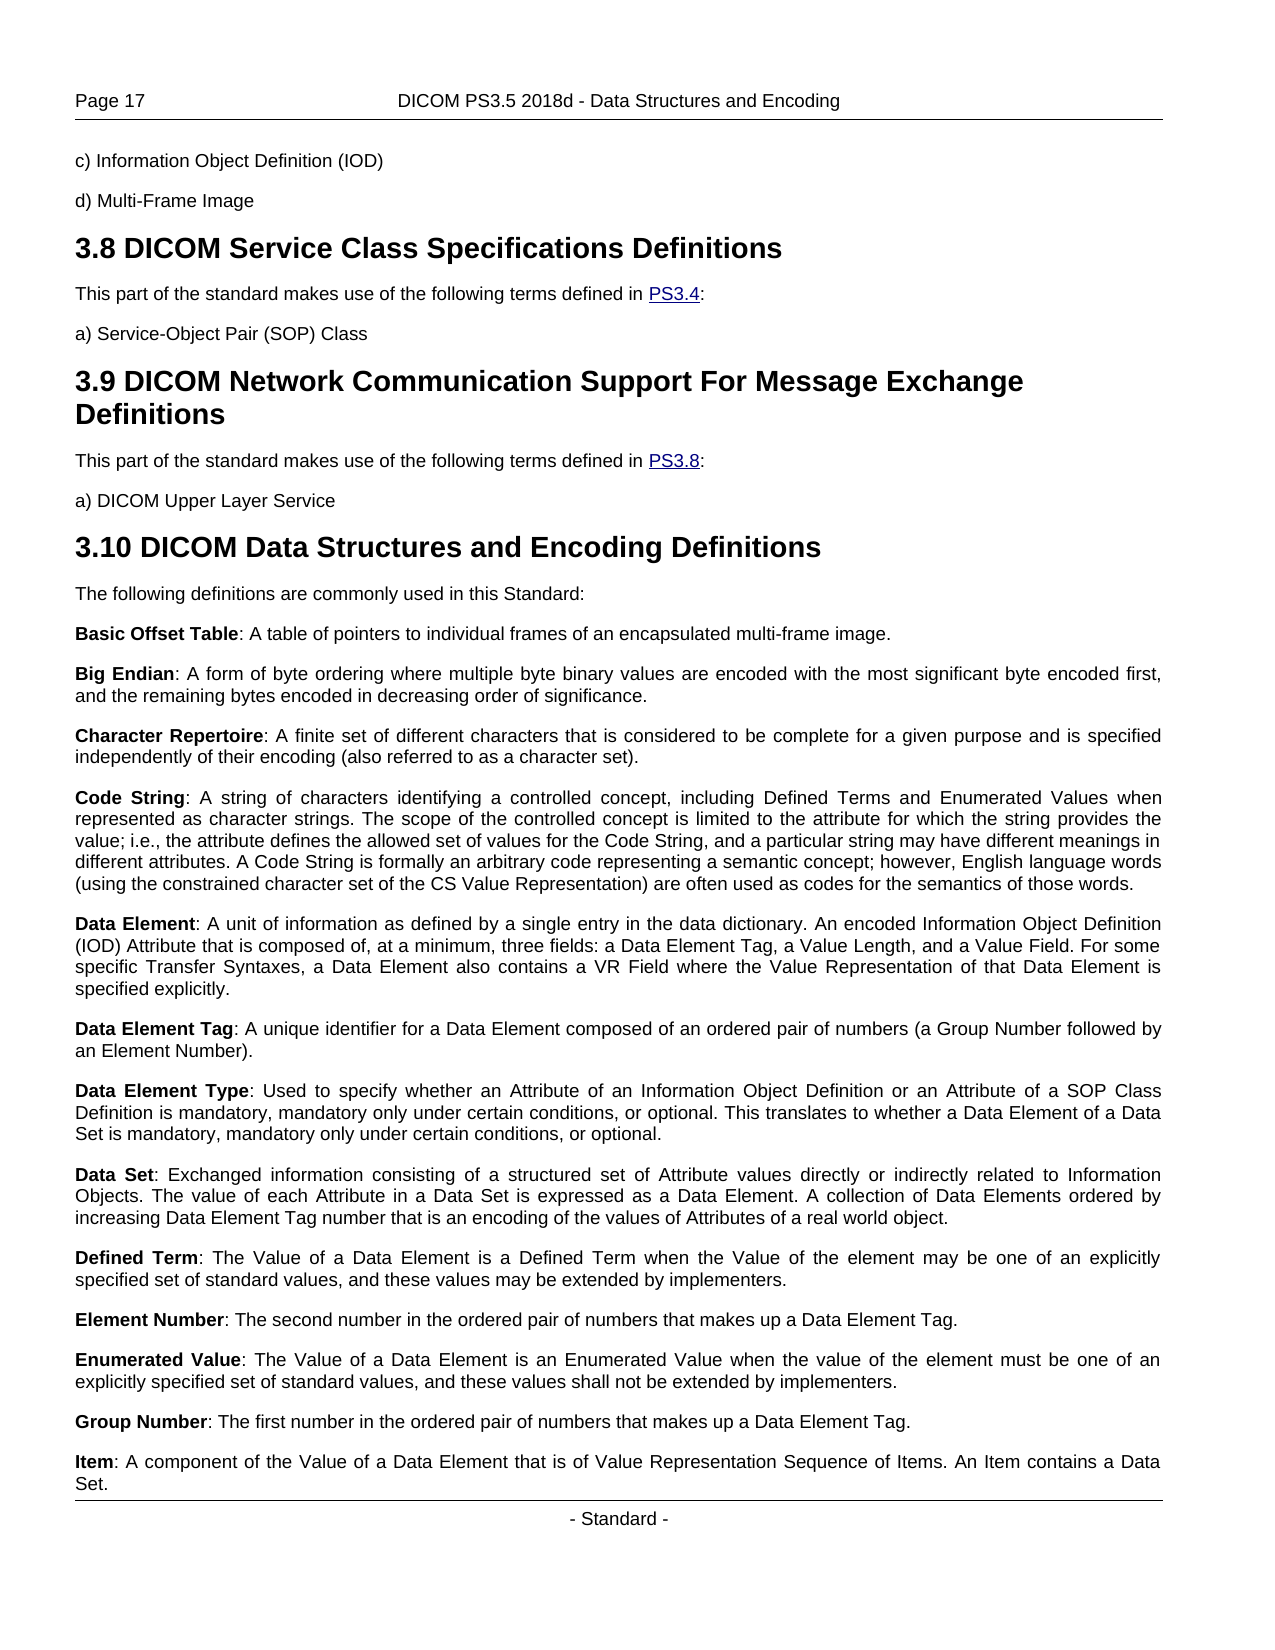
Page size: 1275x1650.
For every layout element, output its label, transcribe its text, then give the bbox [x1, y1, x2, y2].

text Data Element Type: Used to specify whether an Attribute of an Information Object Definition or an Attribute of a SOP Class Definition is mandatory, mandatory only under certain conditions, or optional. This translates to whether a Data Element of a Data Set is mandatory, mandatory only under certain conditions, or optional. [75, 1080, 1162, 1145]
text a) DICOM Upper Layer Service [75, 490, 1162, 511]
text Code String: A string of characters identifying a controlled concept, including Defined Terms and Enumerated Values when represented as character strings. The scope of the controlled concept is limited to the attribute for which the string provides the value; i.e., the attribute defines the allowed set of values for the Code String, and a particular string may have different meanings in different attributes. A Code String is formally an arbitrary code representing a semantic concept; however, English language words (using the constrained character set of the CS Value Representation) are often used as codes for the semantics of those words. [75, 787, 1162, 894]
text 3.10 DICOM Data Structures and Encoding Definitions [75, 530, 1162, 563]
text Data Set: Exchanged information consisting of a structured set of Attribute values directly or indirectly related to Information Objects. The value of each Attribute in a Data Set is expressed as a Data Element. A collection of Data Elements ordered by increasing Data Element Tag number that is an encoding of the values of Attributes of a real world object. [75, 1163, 1162, 1228]
text Defined Term: The Value of a Data Element is a Defined Term when the Value of the element may be one of an explicitly specified set of standard values, and these values may be extended by implementers. [75, 1247, 1162, 1290]
text Basic Offset Table: A table of pointers to individual frames of an encapsulated multi-frame image. [75, 623, 1162, 644]
text d) Multi-Frame Image [75, 190, 1162, 212]
text Data Element: A unit of information as defined by a single entry in the data dictionary. An encoded Information Object Definition (IOD) Attribute that is composed of, at a minimum, three fields: a Data Element Tag, a Value Length, and a Value Field. For some specific Transfer Syntaxes, a Data Element also contains a VR Field where the Value Representation of that Data Element is specified explicitly. [75, 913, 1162, 999]
text This part of the standard makes use of the following terms defined in PS3.4: [75, 283, 1162, 304]
text Big Endian: A form of byte ordering where multiple byte binary values are encoded with the most significant byte encoded first, and the remaining bytes encoded in decreasing order of significance. [75, 663, 1162, 706]
text Item: A component of the Value of a Data Element that is of Value Representation Sequence of Items. An Item contains a Data Set. [75, 1451, 1162, 1494]
text a) Service-Object Pair (SOP) Class [75, 323, 1162, 345]
text Element Number: The second number in the ordered pair of numbers that makes up a Data Element Tag. [75, 1309, 1162, 1330]
text This part of the standard makes use of the following terms defined in PS3.8: [75, 449, 1162, 471]
text Group Number: The first number in the ordered pair of numbers that makes up a Data Element Tag. [75, 1411, 1162, 1433]
text The following definitions are commonly used in this Standard: [75, 582, 1162, 604]
text 3.8 DICOM Service Class Specifications Definitions [75, 231, 1162, 264]
text Enumerated Value: The Value of a Data Element is an Enumerated Value when the value of the element must be one of an explicitly specified set of standard values, and these values shall not be extended by implementers. [75, 1349, 1162, 1392]
text 3.9 DICOM Network Communication Support For Message Exchange Definitions [75, 363, 1162, 431]
text Character Repertoire: A finite set of different characters that is considered to be complete for a given purpose and is specified independently of their encoding (also referred to as a character set). [75, 725, 1162, 768]
text c) Information Object Definition (IOD) [75, 150, 1162, 172]
text Data Element Tag: A unique identifier for a Data Element composed of an ordered pair of numbers (a Group Number followed by an Element Number). [75, 1018, 1162, 1061]
